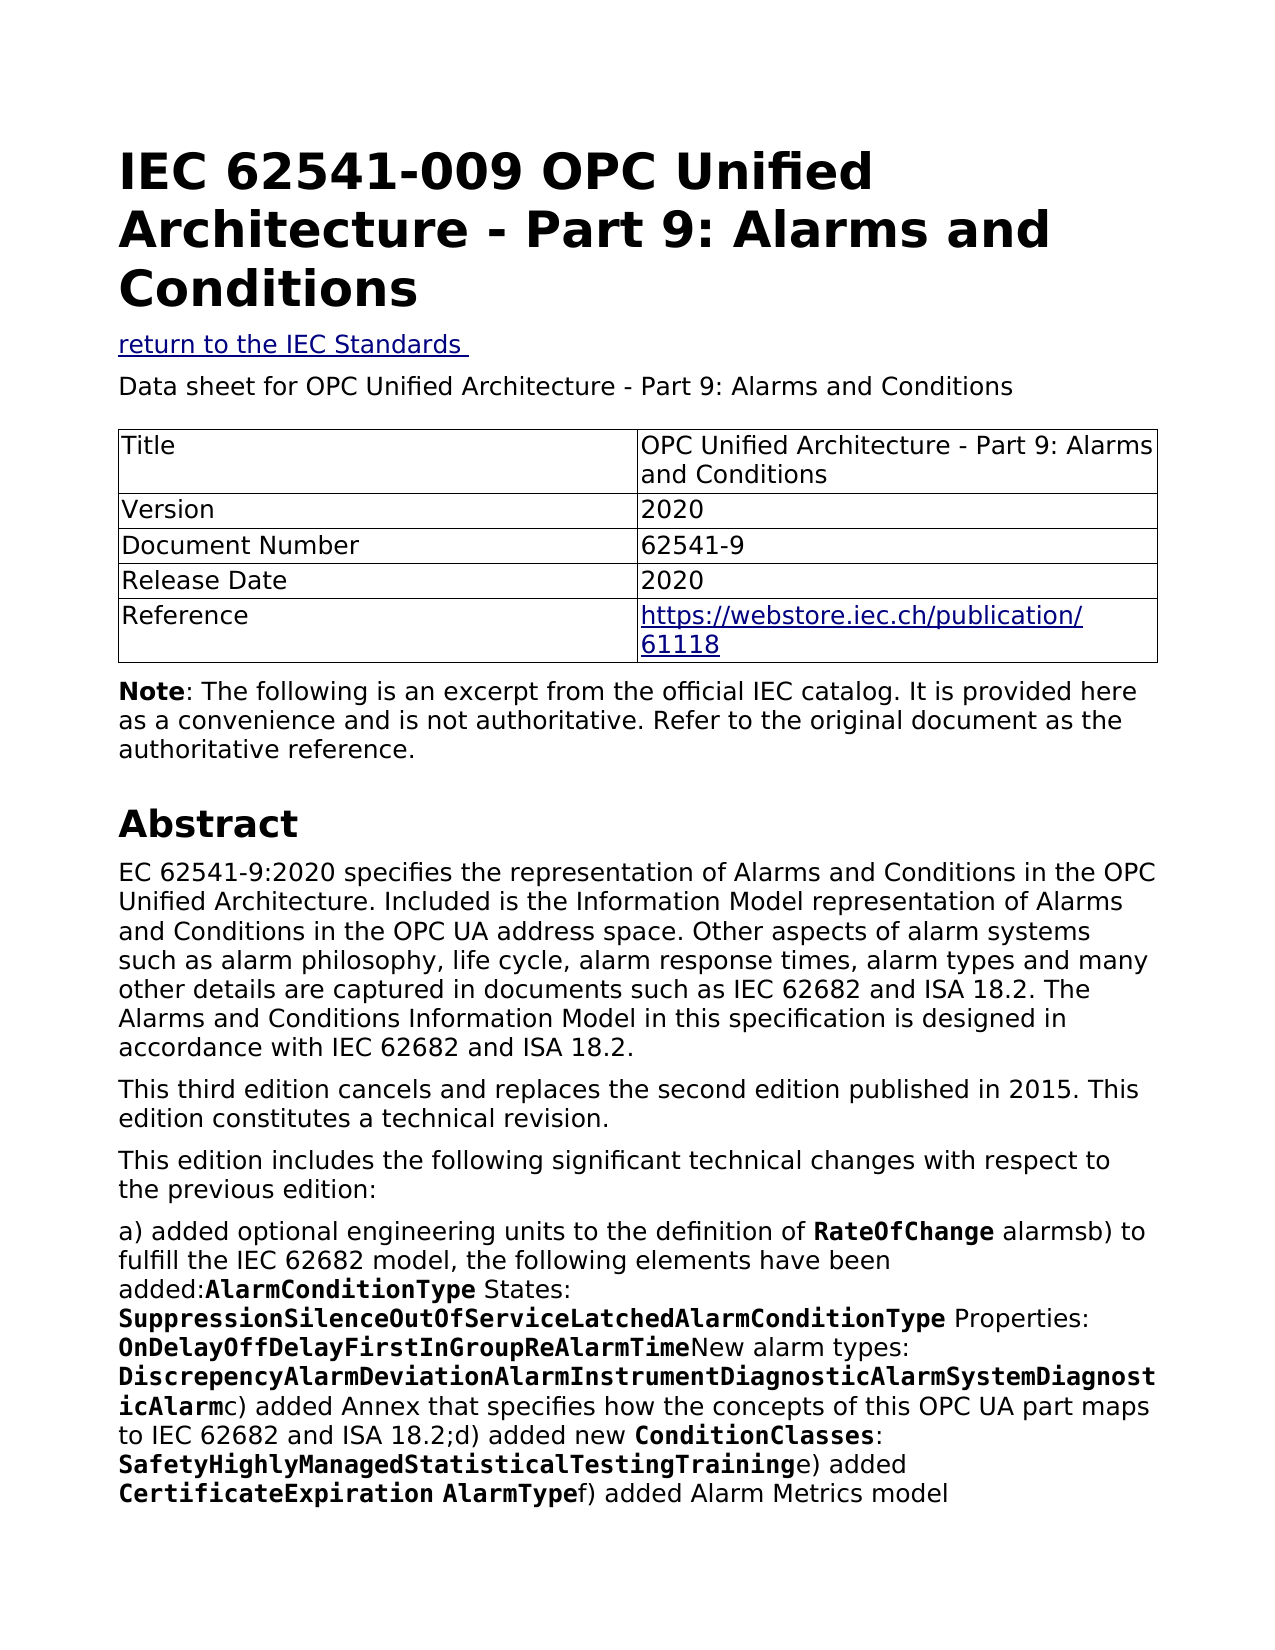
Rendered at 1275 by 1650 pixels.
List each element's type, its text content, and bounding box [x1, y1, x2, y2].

table_cell https://webstore.iec.ch/publication/61118 [638, 599, 1157, 662]
table_header OPC Unified Architecture - Part 9: Alarms and Conditions [638, 430, 1157, 493]
table_cell Release Date [119, 564, 637, 598]
text This third edition cancels and replaces the second edition published in 2015. This edition constitutes a technical revision. [118, 1075, 1157, 1133]
text a) added optional engineering units to the definition of RateOfChange alarmsb) to fulfill the IEC 62682 model, the following elements have been added:AlarmConditionType States: SuppressionSilenceOutOfServiceLatchedAlarmConditionType Properties: OnDelayOffDelayFirstInGroupReAlarmTimeNew alarm types: DiscrepencyAlarmDeviationAlarmInstrumentDiagnosticAlarmSystemDiagnosticAlarmc) added Annex that specifies how the concepts of this OPC UA part maps to IEC 62682 and ISA 18.2;d) added new ConditionClasses: SafetyHighlyManagedStatisticalTestingTraininge) added CertificateExpiration AlarmTypef) added Alarm Metrics model [118, 1217, 1157, 1508]
text return to the IEC Standards [118, 330, 1157, 359]
text Note: The following is an excerpt from the official IEC catalog. It is provided here as a convenience and is not authoritative. Refer to the original document as the authoritative reference. [118, 677, 1157, 765]
table_cell Version [119, 494, 637, 528]
text EC 62541-9:2020 specifies the representation of Alarms and Conditions in the OPC Unified Architecture. Included is the Information Model representation of Alarms and Conditions in the OPC UA address space. Other aspects of alarm systems such as alarm philosophy, life cycle, alarm response times, alarm types and many other details are captured in documents such as IEC 62682 and ISA 18.2. The Alarms and Conditions Information Model in this specification is designed in accordance with IEC 62682 and ISA 18.2. [118, 858, 1157, 1062]
table_cell Reference [119, 599, 637, 662]
subtitle Abstract [118, 802, 1157, 846]
table_cell 2020 [638, 564, 1157, 598]
text Data sheet for OPC Unified Architecture - Part 9: Alarms and Conditions [118, 372, 1157, 401]
table_cell 2020 [638, 494, 1157, 528]
table_cell 62541-9 [638, 529, 1157, 563]
table_header Title [119, 430, 637, 493]
table_cell Document Number [119, 529, 637, 563]
text This edition includes the following significant technical changes with respect to the previous edition: [118, 1146, 1157, 1204]
subtitle IEC 62541-009 OPC Unified Architecture - Part 9: Alarms and Conditions [118, 143, 1157, 318]
